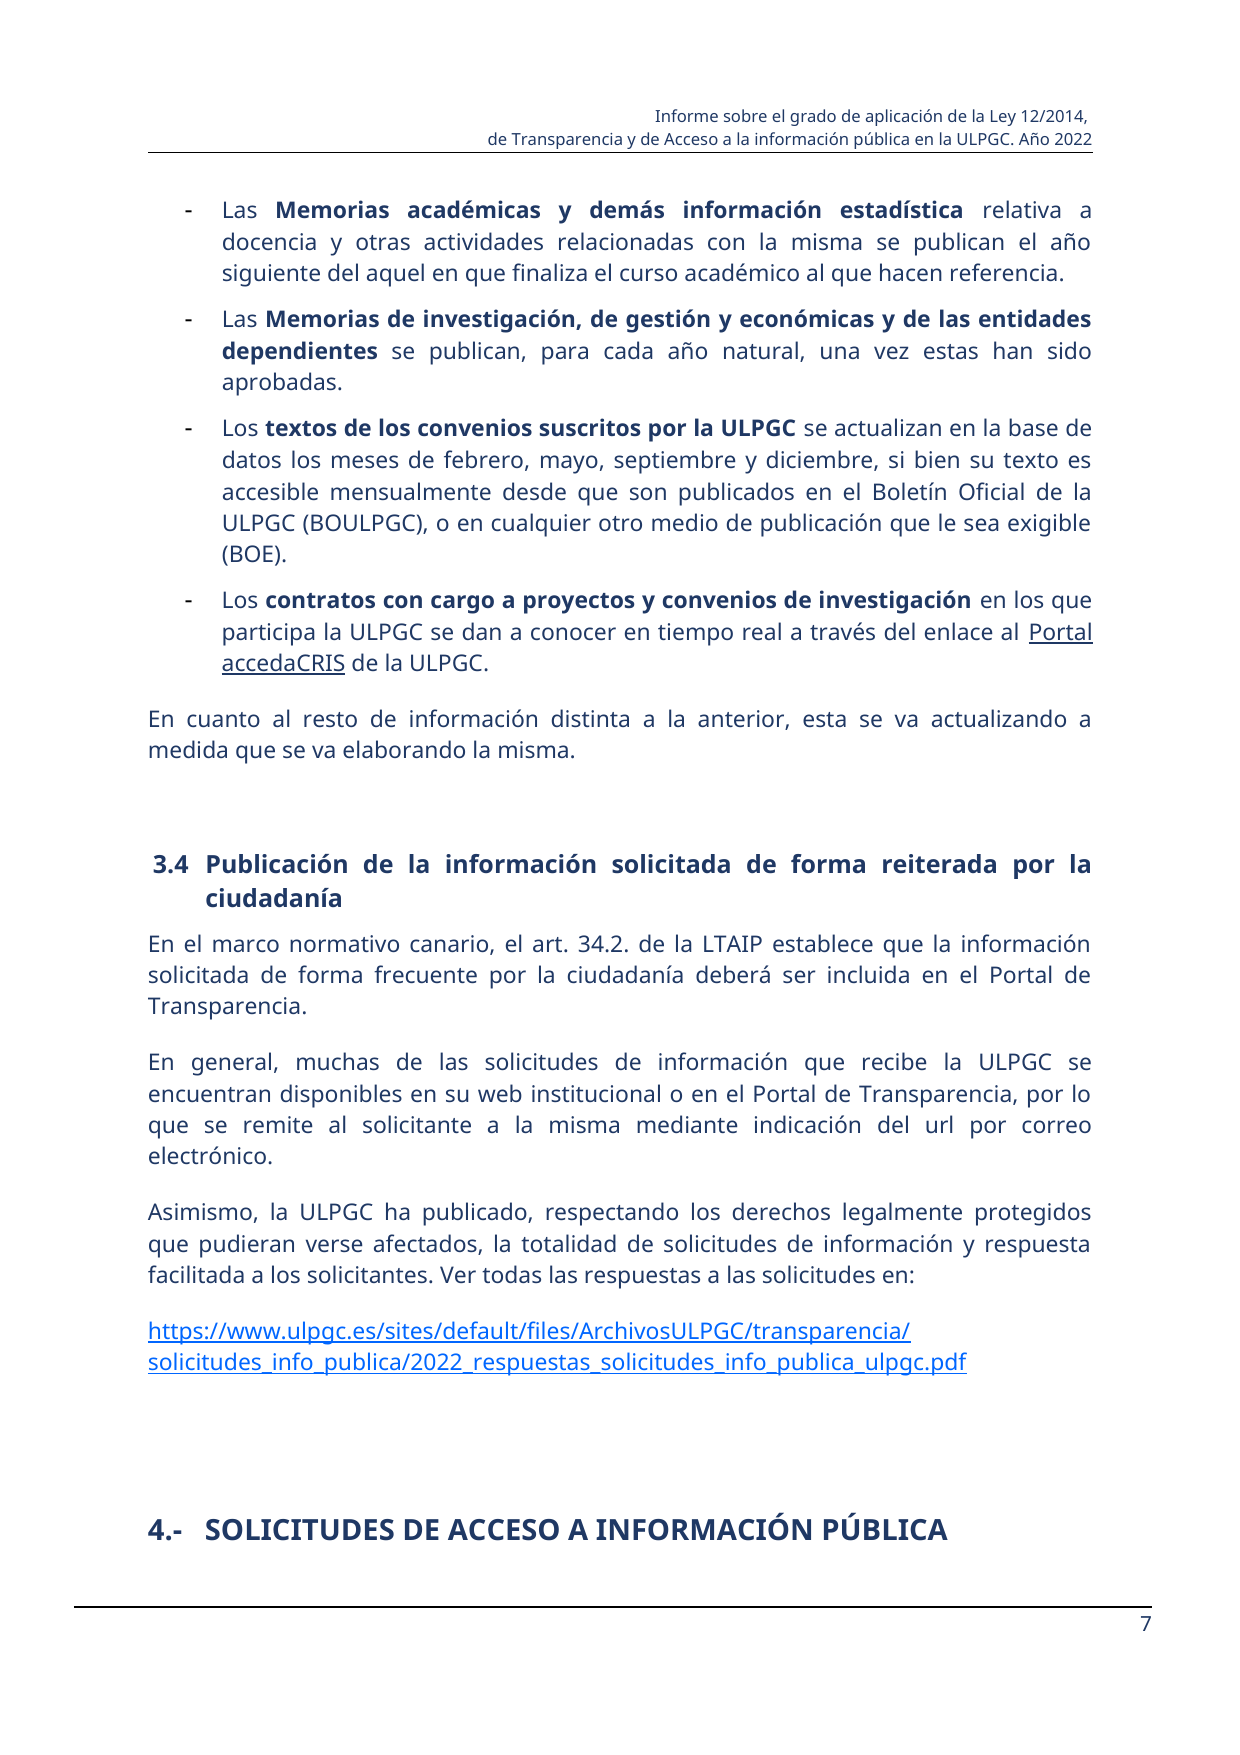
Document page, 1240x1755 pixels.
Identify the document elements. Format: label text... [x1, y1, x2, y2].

list Las Memorias académicas y demás información estadística relativa a docencia y otras actividades relacionadas con la misma se publican el año siguiente del aquel en que finaliza el curso académico al que hacen referencia. [184, 192, 1093, 288]
list Publicación de la información solicitada de forma reiterada por la ciudadanía [153, 847, 1093, 915]
text En el marco normativo canario, el art. 34.2. de la LTAIP establece que la información solicitada de forma frecuente por la ciudadanía deberá ser incluida en el Portal de Transparencia. [148, 928, 1093, 1021]
list Los contratos con cargo a proyectos y convenios de investigación en los que participa la ULPGC se dan a conocer en tiempo real a través del enlace al Portal accedaCRIS de la ULPGC. [184, 582, 1092, 678]
text 4.- SOLICITUDES DE ACCESO A INFORMACIÓN PÚBLICA [148, 1509, 1093, 1549]
text En cuanto al resto de información distinta a la anterior, esta se va actualizando a medida que se va elaborando la misma. [148, 703, 1093, 766]
text Asimismo, la ULPGC ha publicado, respectando los derechos legalmente protegidos que pudieran verse afectados, la totalidad de solicitudes de información y respuesta facilitada a los solicitantes. Ver todas las respuestas a las solicitudes en: [148, 1196, 1093, 1290]
list Las Memorias de investigación, de gestión y económicas y de las entidades dependientes se publican, para cada año natural, una vez estas han sido aprobadas. [184, 301, 1093, 398]
list Los textos de los convenios suscritos por la ULPGC se actualizan en la base de datos los meses de febrero, mayo, septiembre y diciembre, si bien su texto es accesible mensualmente desde que son publicados en el Boletín Oficial de la ULPGC (BOULPGC), o en cualquier otro medio de publicación que le sea exigible (BOE). [184, 410, 1093, 569]
text En general, muchas de las solicitudes de información que recibe la ULPGC se encuentran disponibles en su web institucional o en el Portal de Transparencia, por lo que se remite al solicitante a la misma mediante indicación del url por correo electrónico. [148, 1046, 1093, 1171]
text https://www.ulpgc.es/sites/default/files/ArchivosULPGC/transparencia/solicitudes_info_publica/2022_respuestas_solicitudes_info_publica_ulpgc.pdf [148, 1315, 1166, 1378]
